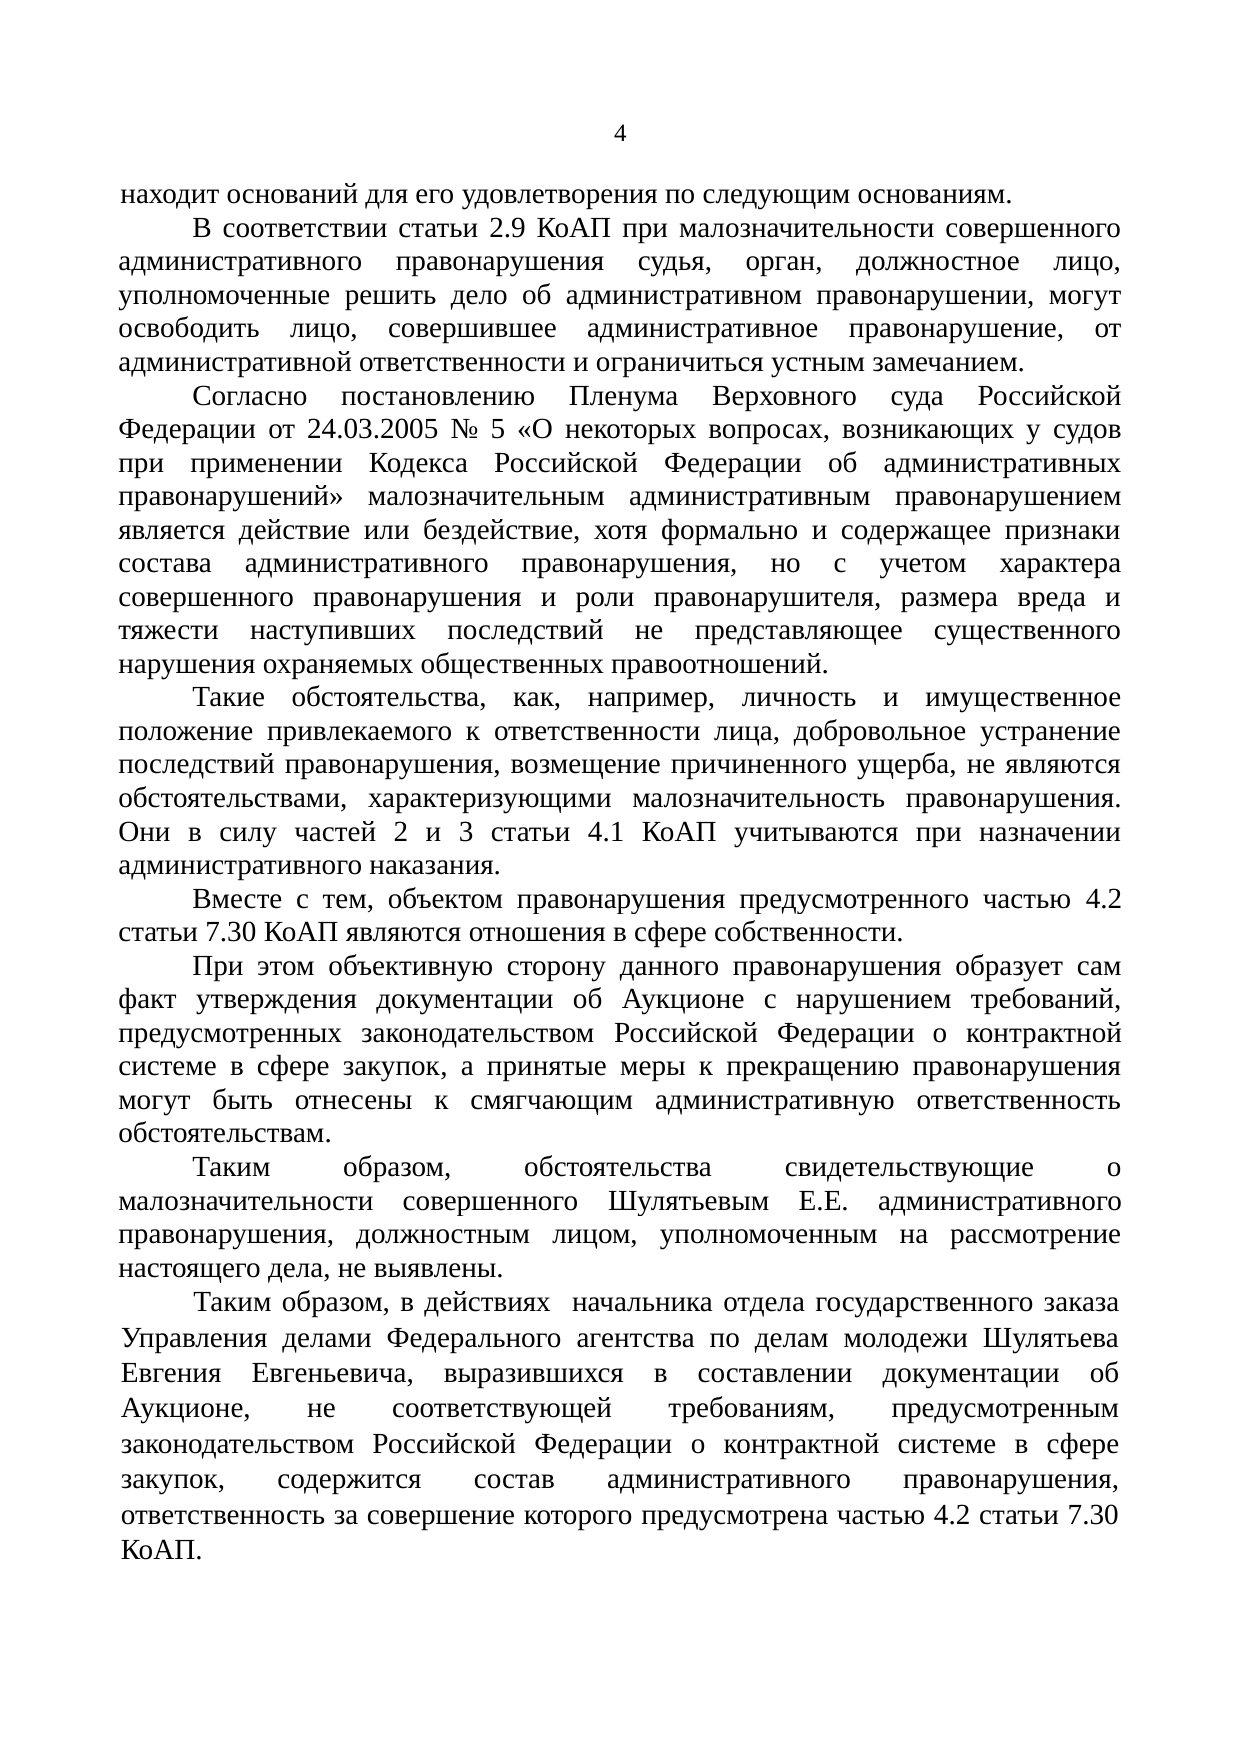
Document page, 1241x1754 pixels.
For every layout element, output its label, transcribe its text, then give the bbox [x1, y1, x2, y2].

text В соответствии статьи 2.9 КоАП при малозначительности совершенного административного правонарушения судья, орган, должностное лицо, уполномоченные решить дело об административном правонарушении, могут освободить лицо, совершившее административное правонарушение, от административной ответственности и ограничиться устным замечанием. [118, 210, 1122, 378]
text Таким образом, в действиях начальника отдела государственного заказа Управления делами Федерального агентства по делам молодежи Шулятьева Евгения Евгеньевича, выразившихся в составлении документации об Аукционе, не соответствующей требованиям, предусмотренным законодательством Российской Федерации о контрактной системе в сфере закупок, содержится состав административного правонарушения, ответственность за совершение которого предусмотрена частью 4.2 статьи 7.30 КоАП. [121, 1283, 1120, 1567]
text Такие обстоятельства, как, например, личность и имущественное положение привлекаемого к ответственности лица, добровольное устранение последствий правонарушения, возмещение причиненного ущерба, не являются обстоятельствами, характеризующими малозначительность правонарушения. Они в силу частей 2 и 3 статьи 4.1 КоАП учитываются при назначении административного наказания. [118, 679, 1122, 881]
text Согласно постановлению Пленума Верховного суда Российской Федерации от 24.03.2005 № 5 «О некоторых вопросах, возникающих у судов при применении Кодекса Российской Федерации об административных правонарушений» малозначительным административным правонарушением является действие или бездействие, хотя формально и содержащее признаки состава административного правонарушения, но с учетом характера совершенного правонарушения и роли правонарушителя, размера вреда и тяжести наступивших последствий не представляющее существенного нарушения охраняемых общественных правоотношений. [118, 378, 1122, 679]
text находит оснований для его удовлетворения по следующим основаниям. [120, 176, 1120, 210]
text Таким образом, обстоятельства свидетельствующие о малозначительности совершенного Шулятьевым Е.Е. административного правонарушения, должностным лицом, уполномоченным на рассмотрение настоящего дела, не выявлены. [118, 1149, 1122, 1283]
text При этом объективную сторону данного правонарушения образует сам факт утверждения документации об Аукционе с нарушением требований, предусмотренных законодательством Российской Федерации о контрактной системе в сфере закупок, а принятые меры к прекращению правонарушения могут быть отнесены к смягчающим административную ответственность обстоятельствам. [118, 948, 1122, 1149]
text Вместе с тем, объектом правонарушения предусмотренного частью 4.2 статьи 7.30 КоАП являются отношения в сфере собственности. [118, 881, 1122, 948]
